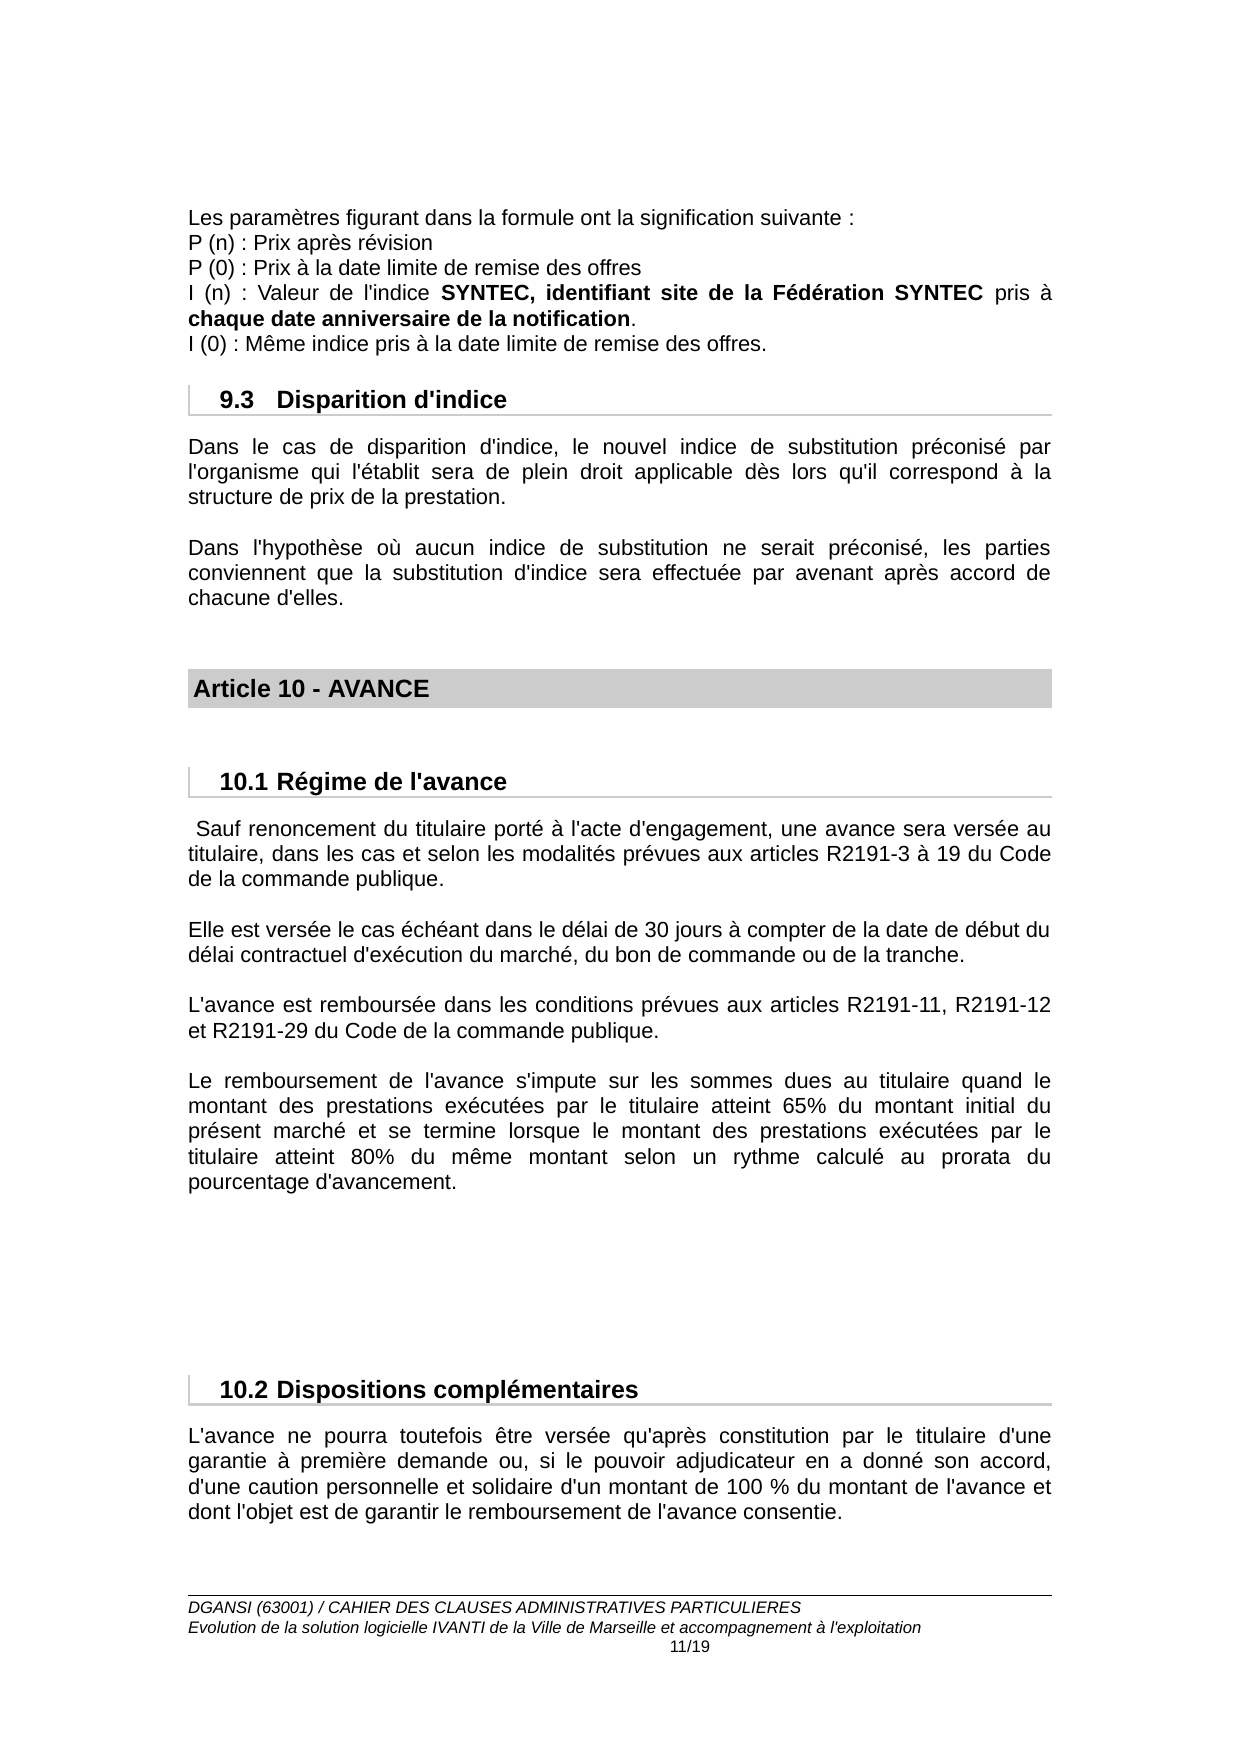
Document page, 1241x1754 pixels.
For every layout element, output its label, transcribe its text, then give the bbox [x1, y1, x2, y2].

subtitle Disparition d'indice [190, 385, 1052, 414]
text Elle est versée le cas échéant dans le délai de 30 jours à compter de la date de début du délai contractuel d'exécution du marché, du bon de commande ou de la tranche. [188, 917, 1052, 967]
subtitle AVANCE [190, 672, 1050, 706]
text P (n) : Prix après révision [188, 230, 1052, 255]
text I (n) : Valeur de l'indice SYNTEC, identifiant site de la Fédération SYNTEC pris à chaque date anniversaire de la notification. [188, 280, 1052, 331]
text L'avance est remboursée dans les conditions prévues aux articles R2191-11, R2191-12 et R2191-29 du Code de la commande publique. [188, 992, 1052, 1043]
text Dans le cas de disparition d'indice, le nouvel indice de substitution préconisé par l'organisme qui l'établit sera de plein droit applicable dès lors qu'il correspond à la structure de prix de la prestation. [188, 434, 1052, 509]
text P (0) : Prix à la date limite de remise des offres [188, 255, 1052, 280]
subtitle Dispositions complémentaires [190, 1375, 1052, 1403]
text Sauf renoncement du titulaire porté à l'acte d'engagement, une avance sera versée au titulaire, dans les cas et selon les modalités prévues aux articles R2191-3 à 19 du Code de la commande publique. [188, 816, 1052, 891]
text Dans l'hypothèse où aucun indice de substitution ne serait préconisé, les parties conviennent que la substitution d'indice sera effectuée par avenant après accord de chacune d'elles. [188, 535, 1052, 610]
text Le remboursement de l'avance s'impute sur les sommes dues au titulaire quand le montant des prestations exécutées par le titulaire atteint 65% du montant initial du présent marché et se termine lorsque le montant des prestations exécutées par le titulaire atteint 80% du même montant selon un rythme calculé au prorata du pourcentage d'avancement. [188, 1068, 1052, 1194]
subtitle Régime de l'avance [190, 767, 1052, 796]
text L'avance ne pourra toutefois être versée qu'après constitution par le titulaire d'une garantie à première demande ou, si le pouvoir adjudicateur en a donné son accord, d'une caution personnelle et solidaire d'un montant de 100 % du montant de l'avance et dont l'objet est de garantir le remboursement de l'avance consentie. [188, 1423, 1052, 1524]
text Les paramètres figurant dans la formule ont la signification suivante : [188, 204, 1052, 230]
text I (0) : Même indice pris à la date limite de remise des offres. [188, 331, 1052, 356]
